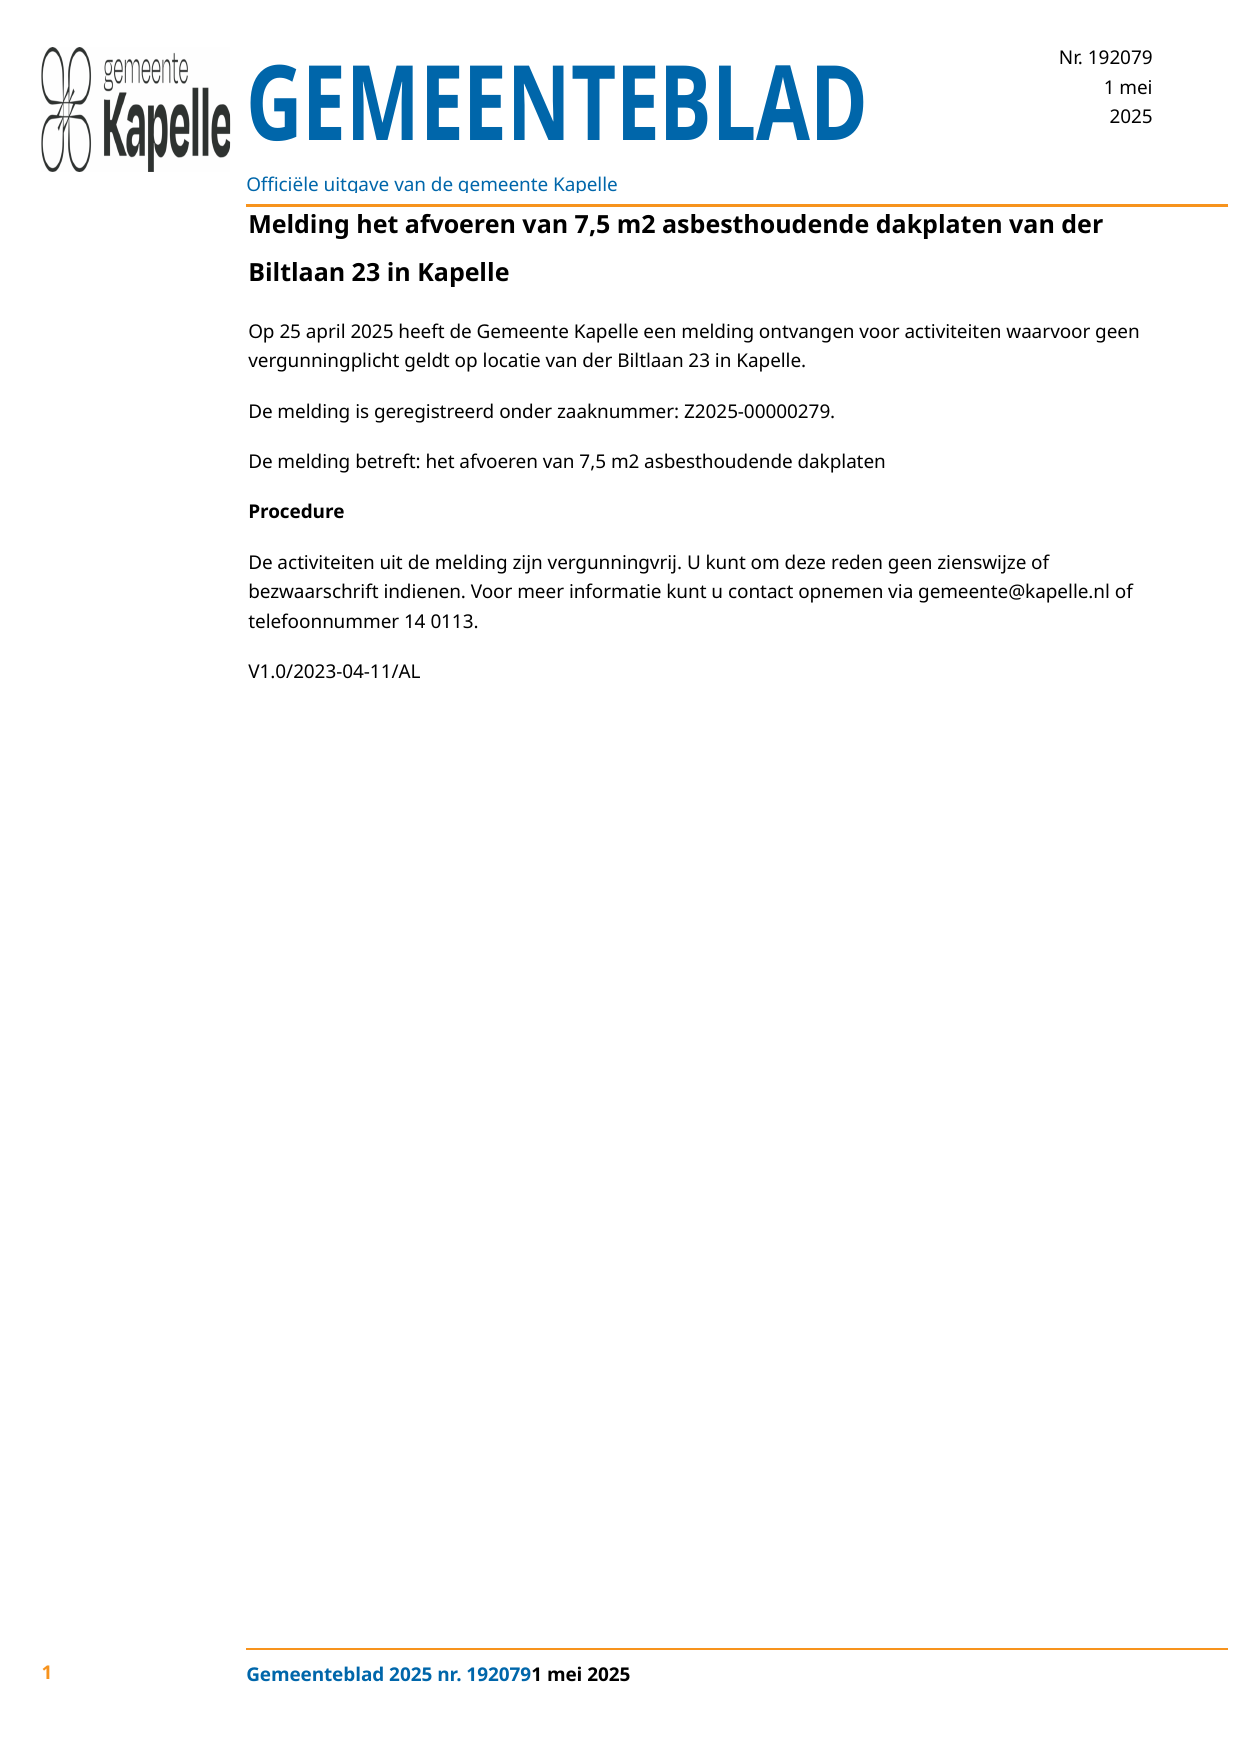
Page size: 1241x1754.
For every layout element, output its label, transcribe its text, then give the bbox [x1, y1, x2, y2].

text De melding betreft: het afvoeren van 7,5 m2 asbesthoudende dakplaten [248, 448, 1152, 474]
text Op 25 april 2025 heeft de Gemeente Kapelle een melding ontvangen voor activiteiten waarvoor geen vergunningplicht geldt op locatie van der Biltlaan 23 in Kapelle. [248, 318, 1152, 373]
text Procedure [248, 499, 1152, 524]
text V1.0/2023-04-11/AL [248, 659, 1152, 684]
text De melding is geregistreerd onder zaaknummer: Z2025-00000279. [248, 398, 1152, 424]
text Melding het afvoeren van 7,5 m2 asbesthoudende dakplaten van der Biltlaan 23 in Kapelle [248, 207, 1152, 288]
text De activiteiten uit de melding zijn vergunningvrij. U kunt om deze reden geen zienswijze of bezwaarschrift indienen. Voor meer informatie kunt u contact opnemen via gemeente@kapelle.nl of telefoonnummer 14 0113. [248, 549, 1152, 634]
picture [41, 47, 231, 172]
